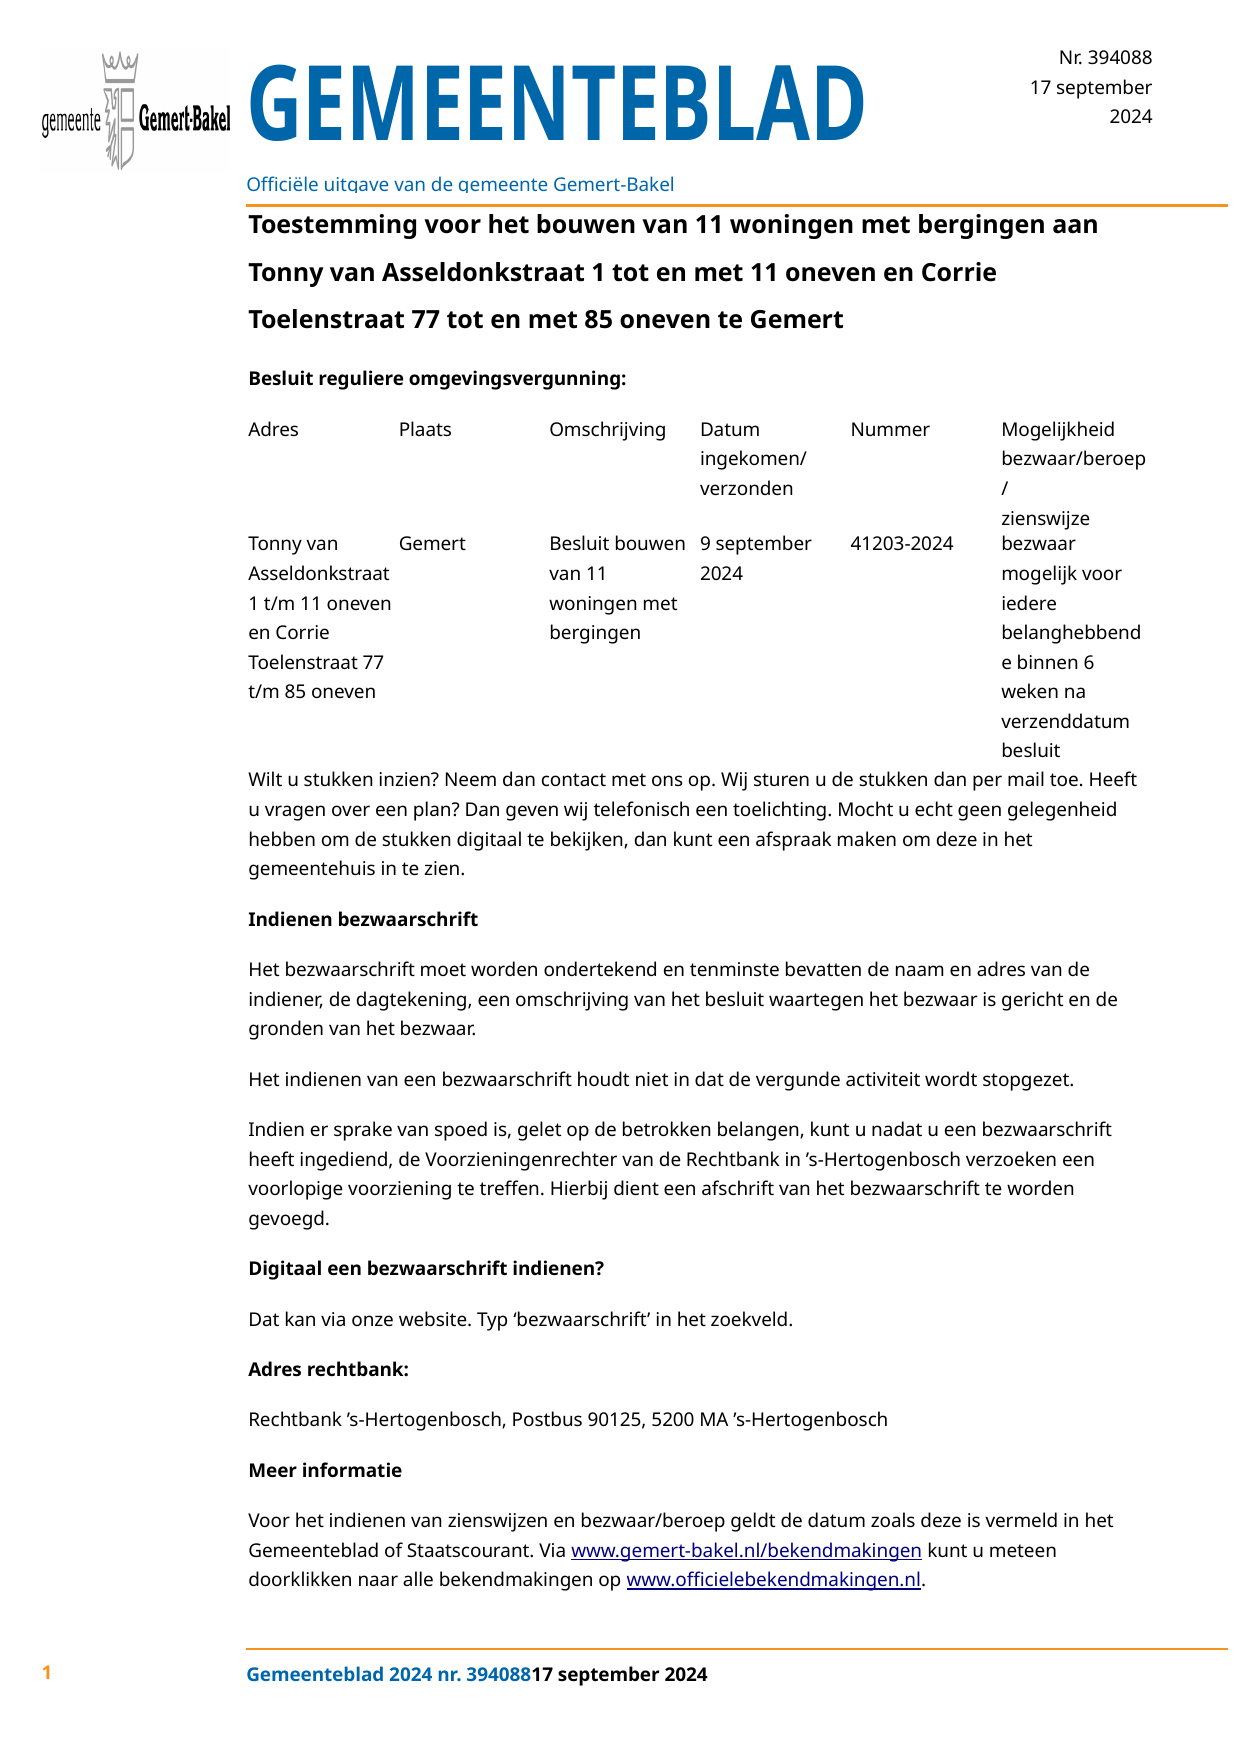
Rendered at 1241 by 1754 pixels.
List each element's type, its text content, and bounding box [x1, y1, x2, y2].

text Wilt u stukken inzien? Neem dan contact met ons op. Wij sturen u de stukken dan per mail toe. Heeft u vragen over een plan? Dan geven wij telefonisch een toelichting. Mocht u echt geen gelegenheid hebben om de stukken digitaal te bekijken, dan kunt een afspraak maken om deze in het gemeentehuis in te zien. [248, 767, 1152, 881]
text Rechtbank ’s-Hertogenbosch, Postbus 90125, 5200 MA ’s-Hertogenbosch [248, 1407, 1152, 1432]
text Dat kan via onze website. Typ ‘bezwaarschrift’ in het zoekveld. [248, 1306, 1152, 1331]
text Meer informatie [248, 1457, 1152, 1483]
table_cell bezwaar mogelijk voor iedere belanghebbende binnen 6 weken na verzenddatum besluit [1001, 531, 1152, 763]
text Toestemming voor het bouwen van 11 woningen met bergingen aan Tonny van Asseldonkstraat 1 tot en met 11 oneven en Corrie Toelenstraat 77 tot en met 85 oneven te Gemert [248, 207, 1152, 336]
text Indienen bezwaarschrift [248, 906, 1152, 931]
table_cell 9 september 2024 [700, 531, 850, 763]
table_cell Gemert [399, 531, 549, 763]
text Het indienen van een bezwaarschrift houdt niet in dat de vergunde activiteit wordt stopgezet. [248, 1066, 1152, 1091]
table_header Omschrijving [549, 416, 700, 531]
table_header Nummer [850, 416, 1001, 531]
table_header Mogelijkheid bezwaar/beroep/ zienswijze [1001, 416, 1152, 531]
table_cell Tonny van Asseldonkstraat 1 t/m 11 oneven en Corrie Toelenstraat 77 t/m 85 oneven [248, 531, 398, 763]
text Indien er sprake van spoed is, gelet op de betrokken belangen, kunt u nadat u een bezwaarschrift heeft ingediend, de Voorzieningenrechter van de Rechtbank in ’s-Hertogenbosch verzoeken een voorlopige voorziening te treffen. Hierbij dient een afschrift van het bezwaarschrift te worden gevoegd. [248, 1116, 1152, 1231]
text Voor het indienen van zienswijzen en bezwaar/beroep geldt de datum zoals deze is vermeld in het Gemeenteblad of Staatscourant. Via www.gemert-bakel.nl/bekendmakingen kunt u meteen doorklikken naar alle bekendmakingen op www.officielebekendmakingen.nl. [248, 1507, 1152, 1592]
text Besluit reguliere omgevingsvergunning: [248, 366, 1152, 391]
picture [41, 47, 231, 172]
table_header Plaats [399, 416, 549, 531]
text Adres rechtbank: [248, 1356, 1152, 1382]
table_cell 41203-2024 [850, 531, 1001, 763]
text Digitaal een bezwaarschrift indienen? [248, 1255, 1152, 1281]
table_header Datum ingekomen/ verzonden [700, 416, 850, 531]
text Het bezwaarschrift moet worden ondertekend en tenminste bevatten de naam en adres van de indiener, de dagtekening, een omschrijving van het besluit waartegen het bezwaar is gericht en de gronden van het bezwaar. [248, 956, 1152, 1041]
table_header Adres [248, 416, 398, 531]
table_cell Besluit bouwen van 11 woningen met bergingen [549, 531, 700, 763]
